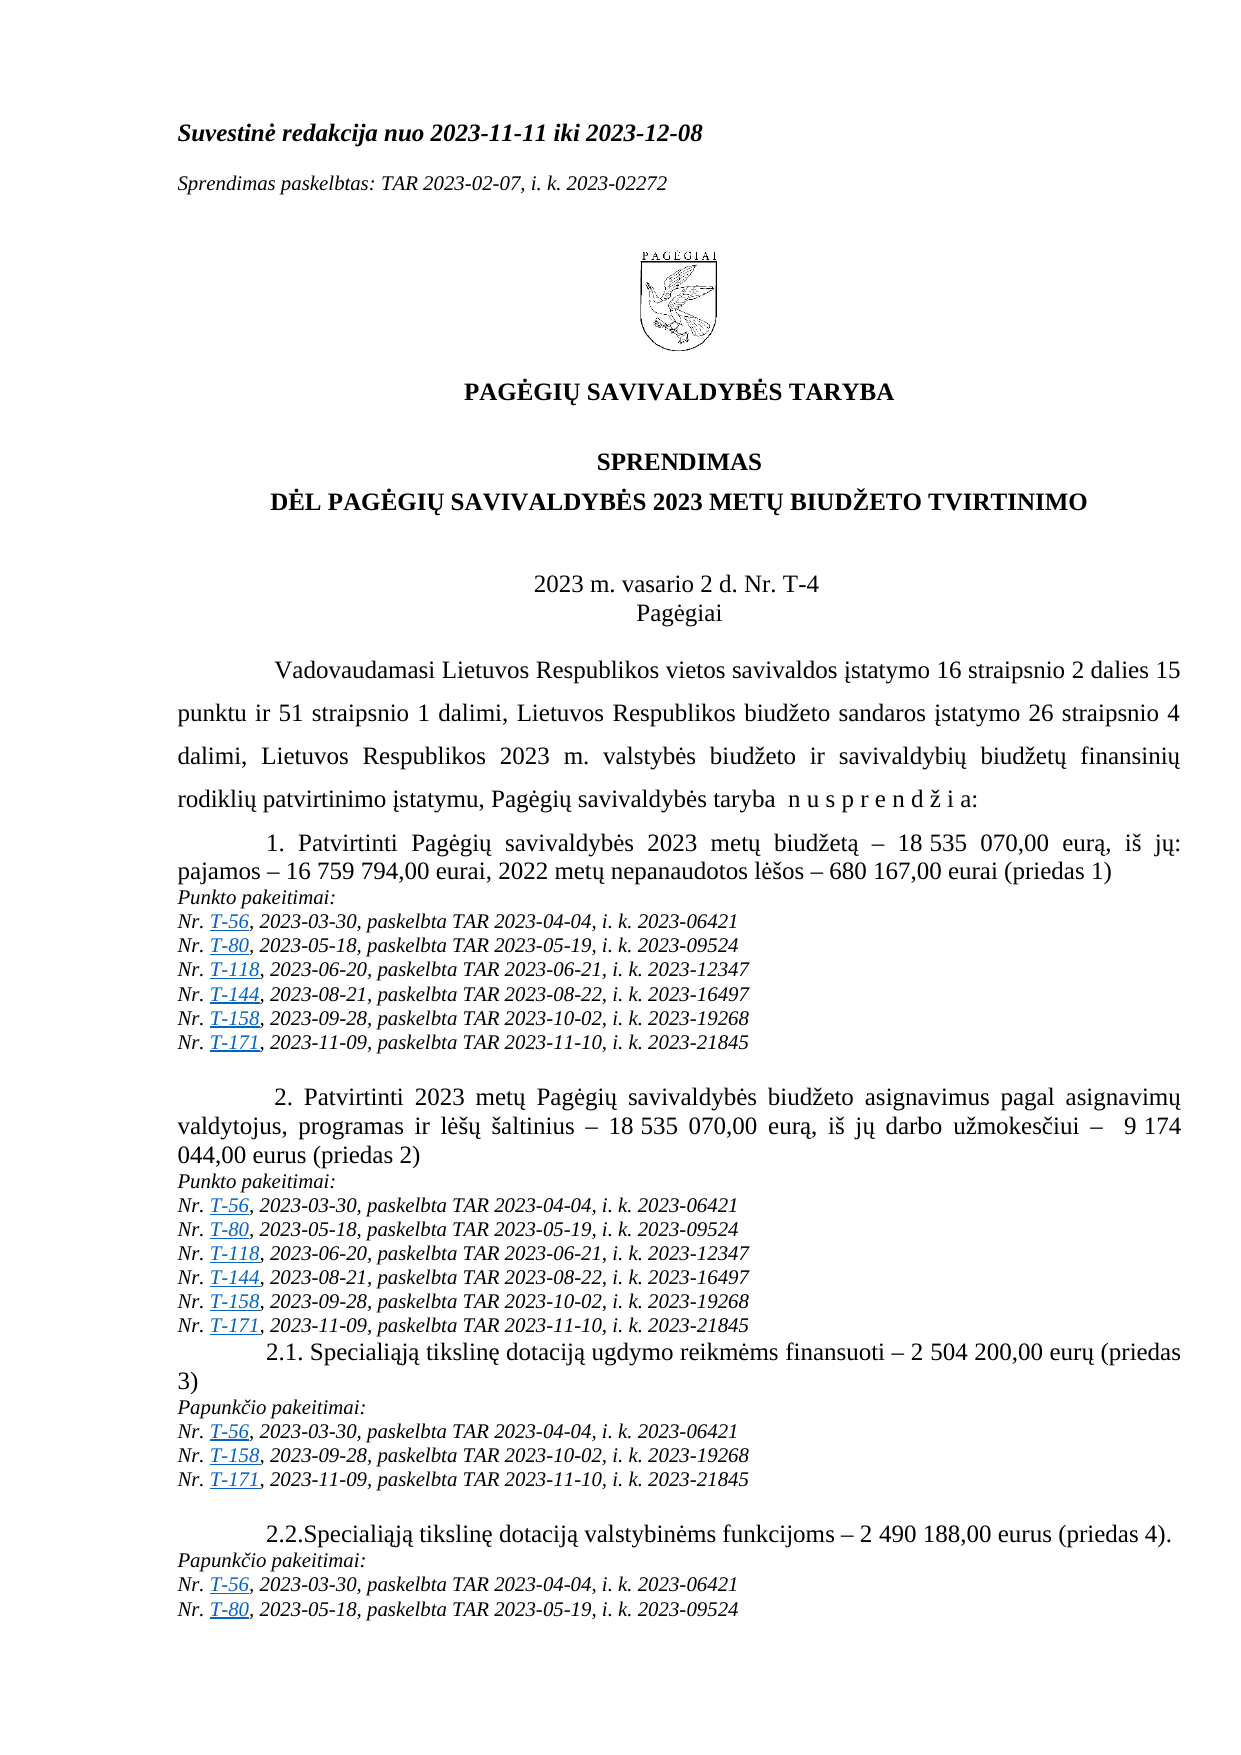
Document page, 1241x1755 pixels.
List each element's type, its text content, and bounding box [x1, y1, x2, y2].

text Pagėgiai [177, 598, 1181, 626]
text Nr. T-158, 2023-09-28, paskelbta TAR 2023-10-02, i. k. 2023-19268 [177, 1006, 1181, 1029]
text Punkto pakeitimai: [177, 885, 1181, 909]
text Vadovaudamasi Lietuvos Respublikos vietos savivaldos įstatymo 16 straipsnio 2 dalies 15 punktu ir 51 straipsnio 1 dalimi, Lietuvos Respublikos biudžeto sandaros įstatymo 26 straipsnio 4 dalimi, Lietuvos Respublikos 2023 m. valstybės biudžeto ir savivaldybių biudžetų finansinių rodiklių patvirtinimo įstatymu, Pagėgių savivaldybės taryba n u s p r e n d ž i a: [177, 655, 1181, 813]
text Nr. T-56, 2023-03-30, paskelbta TAR 2023-04-04, i. k. 2023-06421 [177, 1419, 1181, 1443]
text Nr. T-56, 2023-03-30, paskelbta TAR 2023-04-04, i. k. 2023-06421 [177, 909, 1181, 933]
text 2.1. Specialiąją tikslinę dotaciją ugdymo reikmėms finansuoti – 2 504 200,00 eurų (priedas 3) [177, 1337, 1181, 1394]
text Nr. T-171, 2023-11-09, paskelbta TAR 2023-11-10, i. k. 2023-21845 [177, 1467, 1181, 1491]
text Nr. T-144, 2023-08-21, paskelbta TAR 2023-08-22, i. k. 2023-16497 [177, 1265, 1181, 1289]
text 2.2.Specialiąją tikslinę dotaciją valstybinėms funkcijoms – 2 490 188,00 eurus (priedas 4). [177, 1519, 1181, 1548]
text Nr. T-171, 2023-11-09, paskelbta TAR 2023-11-10, i. k. 2023-21845 [177, 1313, 1181, 1337]
text sprendimas [177, 447, 1181, 476]
text Punkto pakeitimai: [177, 1169, 1181, 1193]
subtitle Pagėgių savivaldybės taryba [177, 377, 1181, 406]
text Nr. T-80, 2023-05-18, paskelbta TAR 2023-05-19, i. k. 2023-09524 [177, 1217, 1181, 1241]
text Nr. T-56, 2023-03-30, paskelbta TAR 2023-04-04, i. k. 2023-06421 [177, 1572, 1181, 1596]
text dėl Pagėgių savivaldybės 2023 metų biudžeto tvirtinimo [177, 487, 1181, 516]
text Nr. T-158, 2023-09-28, paskelbta TAR 2023-10-02, i. k. 2023-19268 [177, 1443, 1181, 1467]
text Nr. T-158, 2023-09-28, paskelbta TAR 2023-10-02, i. k. 2023-19268 [177, 1289, 1181, 1313]
text 1. Patvirtinti Pagėgių savivaldybės 2023 metų biudžetą – 18 535 070,00 eurą, iš jų: pajamos – 16 759 794,00 eurai, 2022 metų nepanaudotos lėšos – 680 167,00 eurai (priedas 1) [177, 828, 1181, 885]
text 2. Patvirtinti 2023 metų Pagėgių savivaldybės biudžeto asignavimus pagal asignavimų valdytojus, programas ir lėšų šaltinius – 18 535 070,00 eurą, iš jų darbo užmokesčiui – 9 174 044,00 eurus (priedas 2) [177, 1082, 1181, 1169]
text Nr. T-144, 2023-08-21, paskelbta TAR 2023-08-22, i. k. 2023-16497 [177, 981, 1181, 1006]
text Sprendimas paskelbtas: TAR 2023-02-07, i. k. 2023-02272 [177, 171, 1181, 195]
text Papunkčio pakeitimai: [177, 1394, 1181, 1419]
text Nr. T-171, 2023-11-09, paskelbta TAR 2023-11-10, i. k. 2023-21845 [177, 1029, 1181, 1054]
text Nr. T-118, 2023-06-20, paskelbta TAR 2023-06-21, i. k. 2023-12347 [177, 1241, 1181, 1265]
text Nr. T-80, 2023-05-18, paskelbta TAR 2023-05-19, i. k. 2023-09524 [177, 1596, 1181, 1621]
text Nr. T-118, 2023-06-20, paskelbta TAR 2023-06-21, i. k. 2023-12347 [177, 957, 1181, 981]
subtitle 2023 m. vasario 2 d. Nr. T-4 [177, 569, 1181, 598]
text Nr. T-56, 2023-03-30, paskelbta TAR 2023-04-04, i. k. 2023-06421 [177, 1193, 1181, 1217]
text Suvestinė redakcija nuo 2023-11-11 iki 2023-12-08 [177, 118, 1181, 147]
text Nr. T-80, 2023-05-18, paskelbta TAR 2023-05-19, i. k. 2023-09524 [177, 933, 1181, 957]
text Papunkčio pakeitimai: [177, 1548, 1181, 1572]
